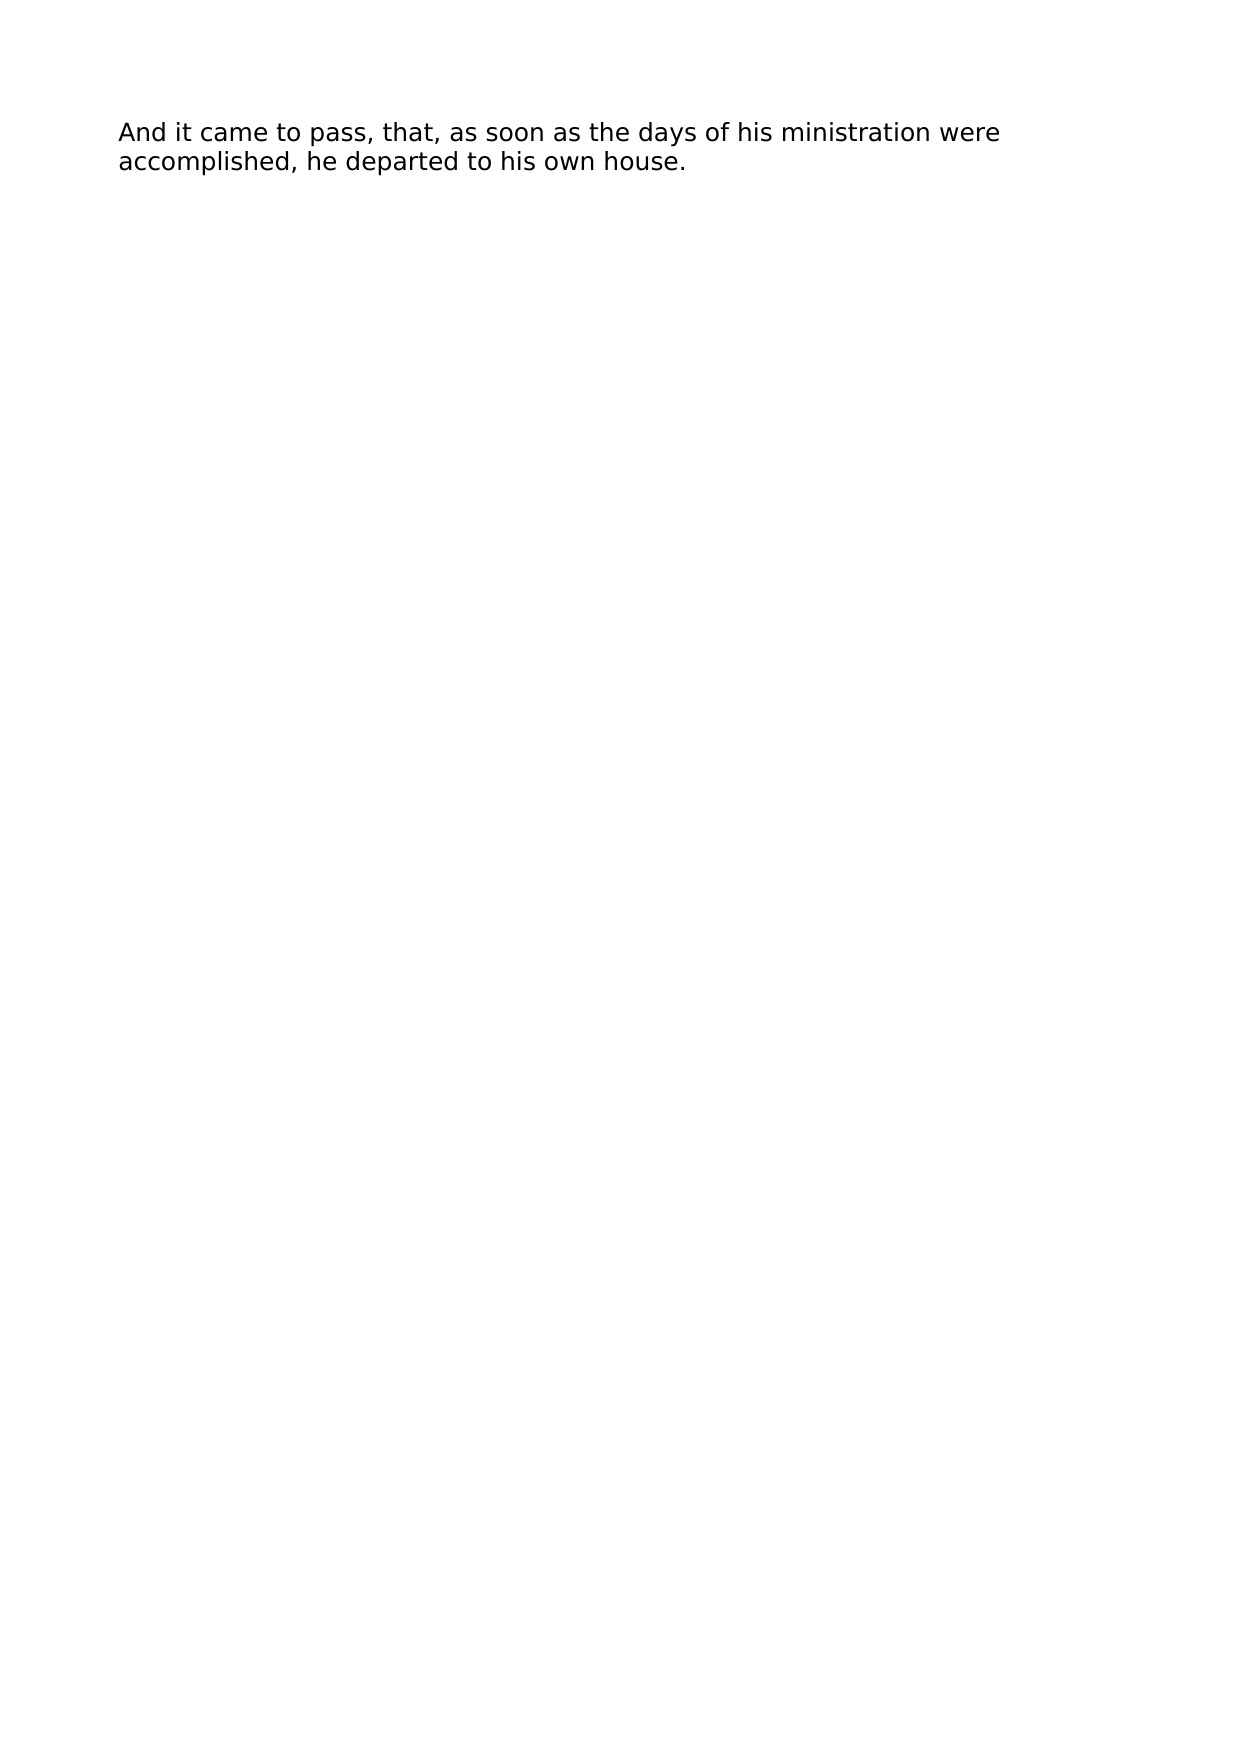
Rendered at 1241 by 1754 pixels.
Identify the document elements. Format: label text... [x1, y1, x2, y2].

text And it came to pass, that, as soon as the days of his ministration were accomplished, he departed to his own house. [118, 118, 1122, 176]
